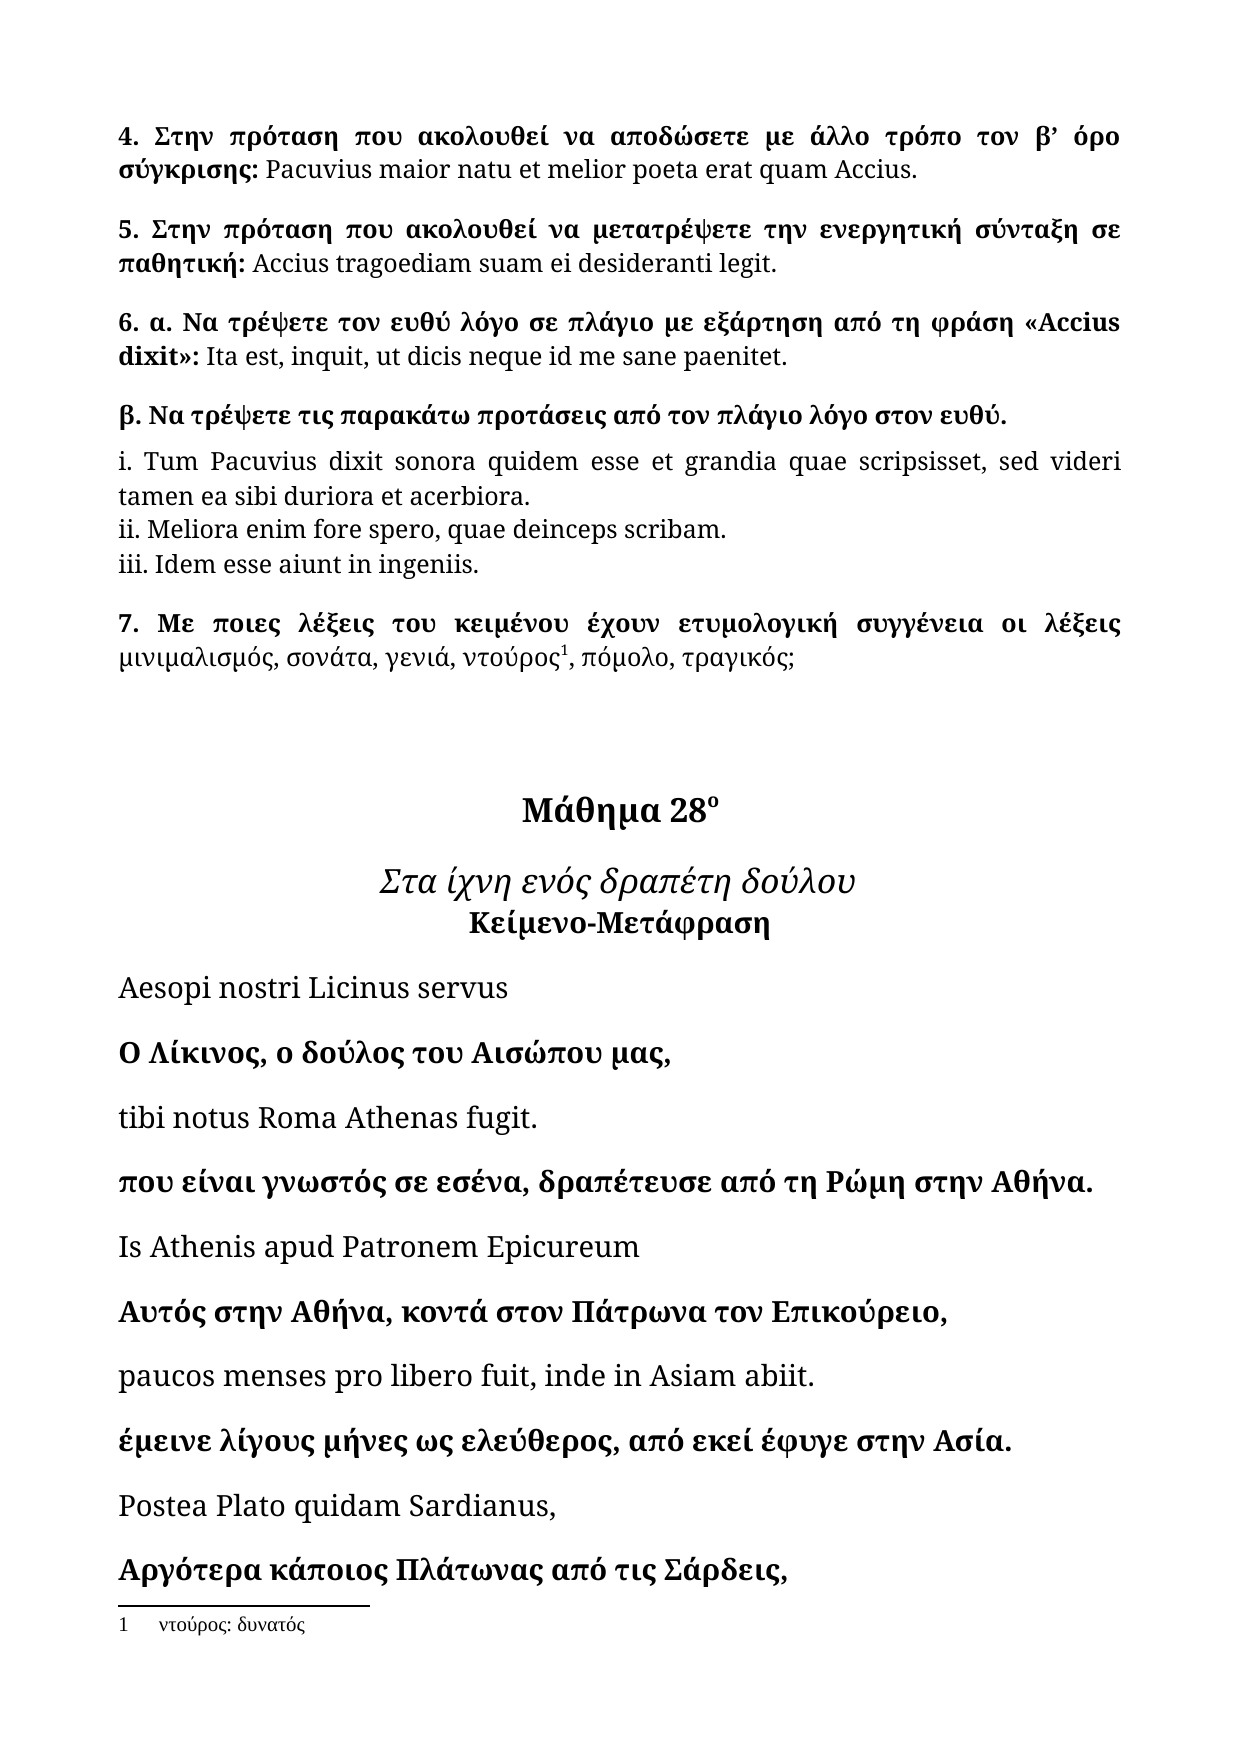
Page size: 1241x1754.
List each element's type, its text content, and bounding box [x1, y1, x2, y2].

text Is Athenis apud Patronem Epicureum [118, 1226, 1122, 1266]
text tibi notus Roma Athenas fugit. [118, 1097, 1122, 1137]
text Αργότερα κάποιος Πλάτωνας από τις Σάρδεις, [118, 1550, 1122, 1589]
text Postea Plato quidam Sardianus, [118, 1485, 1122, 1525]
text Μάθημα 28ο [118, 787, 1122, 832]
text 6. α. Να τρέψετε τον ευθύ λόγο σε πλάγιο με εξάρτηση από τη φράση «Accius dixit»: Ita est, inquit, ut dicis neque id me sane paenitet. [118, 304, 1122, 372]
text που είναι γνωστός σε εσένα, δραπέτευσε από τη Ρώμη στην Αθήνα. [118, 1162, 1184, 1201]
text 4. Στην πρόταση που ακολουθεί να αποδώσετε με άλλο τρόπο τον β’ όρο σύγκρισης: Pacuvius maior natu et melior poeta erat quam Accius. [118, 118, 1122, 186]
text Στα ίχνη ενός δραπέτη δούλου [118, 857, 1122, 903]
text ντούρος: δυνατός [118, 1612, 1122, 1636]
text paucos menses pro libero fuit, inde in Asiam abiit. [118, 1356, 1122, 1395]
text Αυτός στην Αθήνα, κοντά στον Πάτρωνα τον Επικούρειο, [118, 1291, 1122, 1331]
text Κείμενο-Μετάφραση [118, 903, 1122, 942]
text 7. Με ποιες λέξεις του κειμένου έχουν ετυμολογική συγγένεια οι λέξεις μινιμαλισμός, σονάτα, γενιά, ντούρος, πόμολο, τραγικός; [118, 605, 1122, 673]
text 5. Στην πρόταση που ακολουθεί να μετατρέψετε την ενεργητική σύνταξη σε παθητική: Accius tragoediam suam ei desideranti legit. [118, 211, 1122, 279]
text i. Tum Pacuvius dixit sonora quidem esse et grandia quae scripsisset, sed videri tamen ea sibi duriora et acerbiora. [118, 444, 1122, 512]
text Aesopi nostri Licinus servus [118, 967, 1122, 1007]
text έμεινε λίγους μήνες ως ελεύθερος, από εκεί έφυγε στην Ασία. [118, 1420, 1122, 1460]
text β. Να τρέψετε τις παρακάτω προτάσεις από τον πλάγιο λόγο στον ευθύ. [118, 397, 1122, 432]
text Ο Λίκινος, ο δούλος του Αισώπου μας, [118, 1032, 1122, 1072]
text iii. Idem esse aiunt in ingeniis. [118, 546, 1122, 580]
text ii. Meliora enim fore spero, quae deinceps scribam. [118, 512, 1122, 546]
